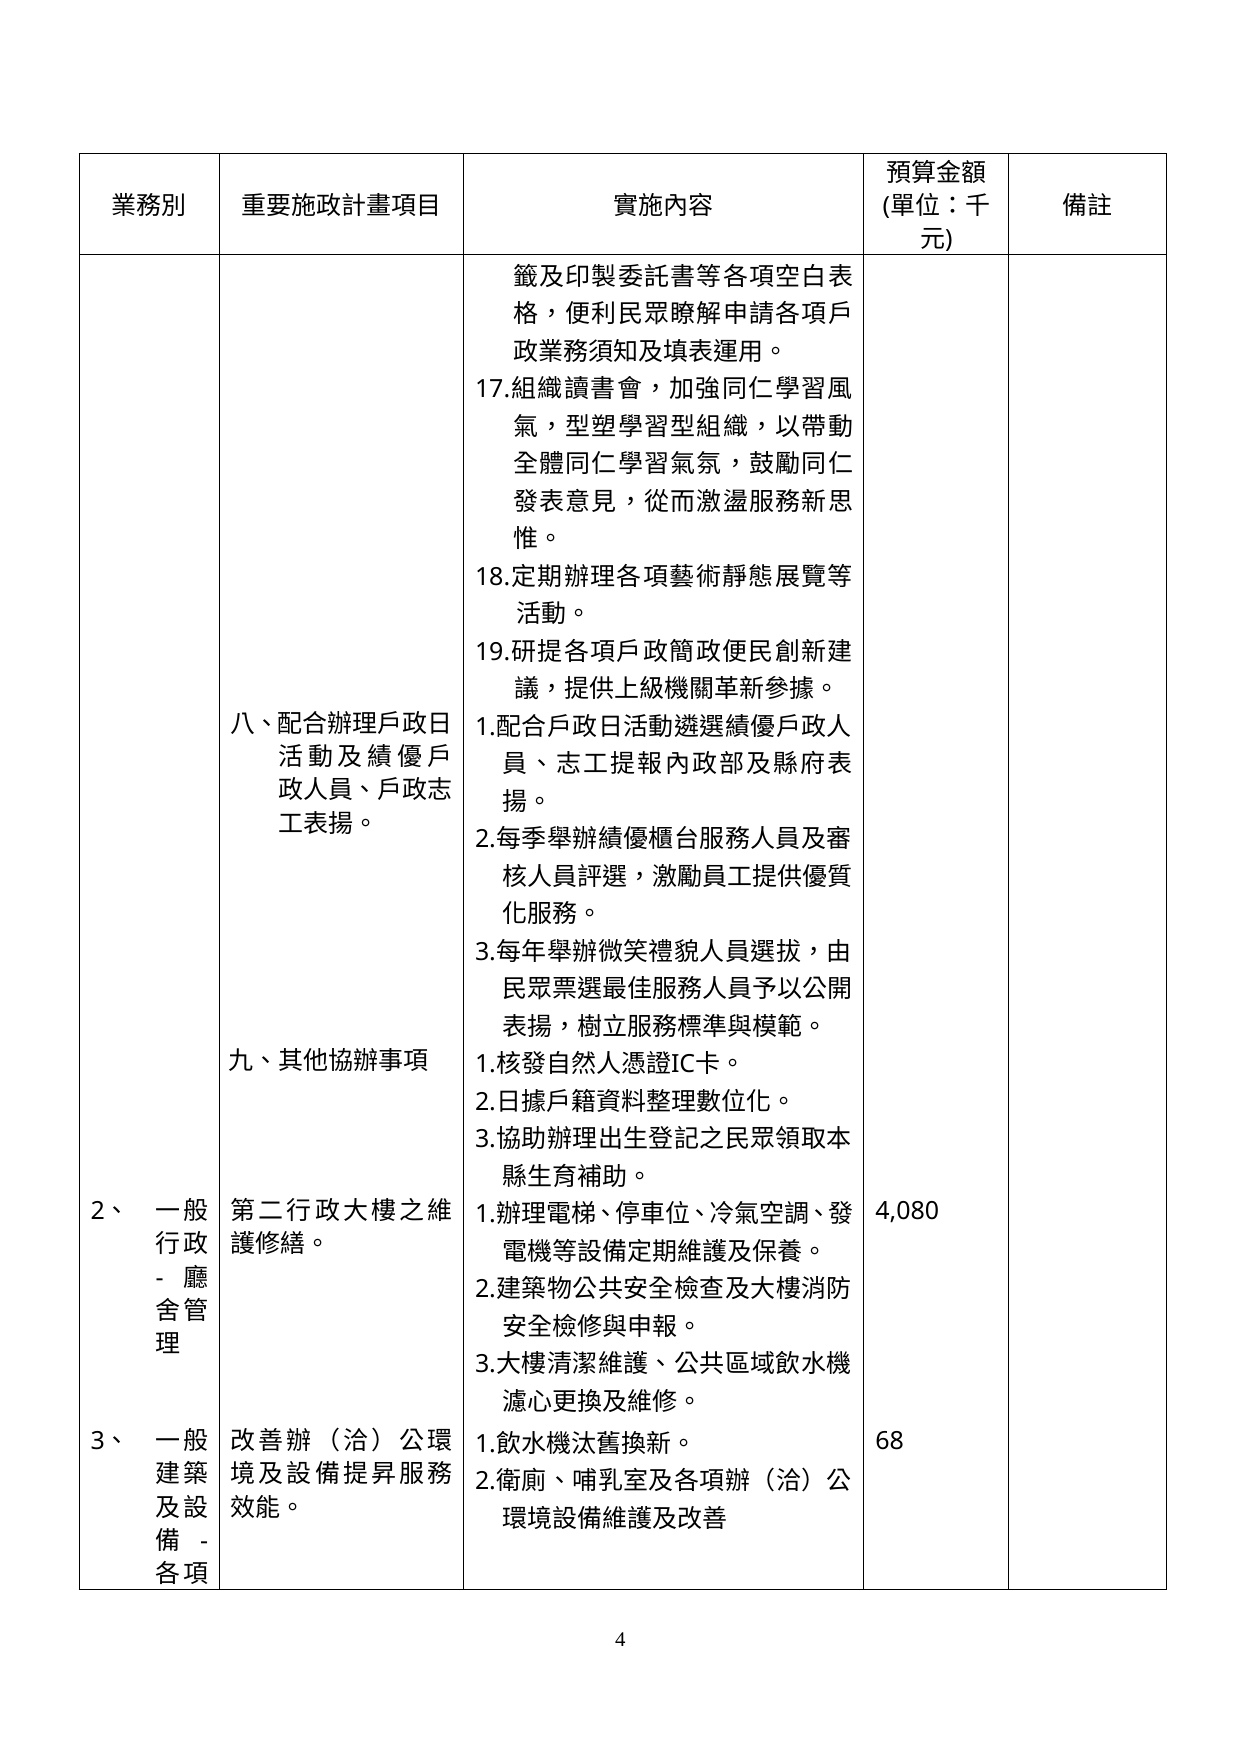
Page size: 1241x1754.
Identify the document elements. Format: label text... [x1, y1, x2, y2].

table_cell 改善辦（洽）公環境及設備提昇服務效能。 [220, 1423, 463, 1589]
table_cell 籤及印製委託書等各項空白表格，便利民眾瞭解申請各項戶政業務須知及填表運用。 17.組織讀書會，加強同仁學習風氣，型塑學習型組織，以帶動全體同仁學習氣氛，鼓勵同仁發表意見，從而激盪服務新思惟。 18.定期辦理各項藝術靜態展覽等活動。 19.研提各項戶政簡政便民創新建議，提供上級機關革新參據。 [464, 255, 863, 705]
table_cell [864, 1043, 1008, 1193]
table_header 實施內容 [464, 154, 863, 254]
table_cell 1.辦理電梯、停車位、冷氣空調、發電機等設備定期維護及保養。 2.建築物公共安全檢查及大樓消防安全檢修與申報。 3.大樓清潔維護、公共區域飲水機濾心更換及維修。 [464, 1193, 863, 1423]
table_cell [1009, 1193, 1166, 1423]
table_cell [1009, 1043, 1166, 1193]
table_cell 一般建築及設備-各項設備 [80, 1423, 219, 1589]
table_cell [80, 255, 219, 705]
table_header 重要施政計畫項目 [220, 154, 463, 254]
table_cell 一般行政-廳舍管理 [80, 1193, 219, 1423]
table_cell 68 [864, 1423, 1008, 1589]
table_header 業務別 [80, 154, 219, 254]
table_cell [864, 705, 1008, 1043]
table_cell 第二行政大樓之維護修繕。 [220, 1193, 463, 1423]
table_cell [1009, 705, 1166, 1043]
table_cell [864, 255, 1008, 705]
table_cell 九、其他協辦事項 [220, 1043, 463, 1193]
table_cell 4,080 [864, 1193, 1008, 1423]
table_cell [220, 255, 463, 705]
table_cell 八、配合辦理戶政日活動及績優戶政人員、戶政志工表揚。 [220, 705, 463, 1043]
table_cell 1.飲水機汰舊換新。 2.衛廁、哺乳室及各項辦（洽）公環境設備維護及改善 [464, 1423, 863, 1589]
table_cell 1.配合戶政日活動遴選績優戶政人員、志工提報內政部及縣府表揚。 2.每季舉辦績優櫃台服務人員及審核人員評選，激勵員工提供優質化服務。 3.每年舉辦微笑禮貌人員選拔，由民眾票選最佳服務人員予以公開表揚，樹立服務標準與模範。 [464, 705, 863, 1043]
table_cell [1009, 255, 1166, 705]
table_cell 1.核發自然人憑證IC卡。 2.日據戶籍資料整理數位化。 3.協助辦理出生登記之民眾領取本縣生育補助。 [464, 1043, 863, 1193]
table_cell [1009, 1423, 1166, 1589]
table_header 預算金額 (單位：千元) [864, 154, 1008, 254]
table_cell [80, 705, 219, 1043]
table_cell [80, 1043, 219, 1193]
table_header 備註 [1009, 154, 1166, 254]
